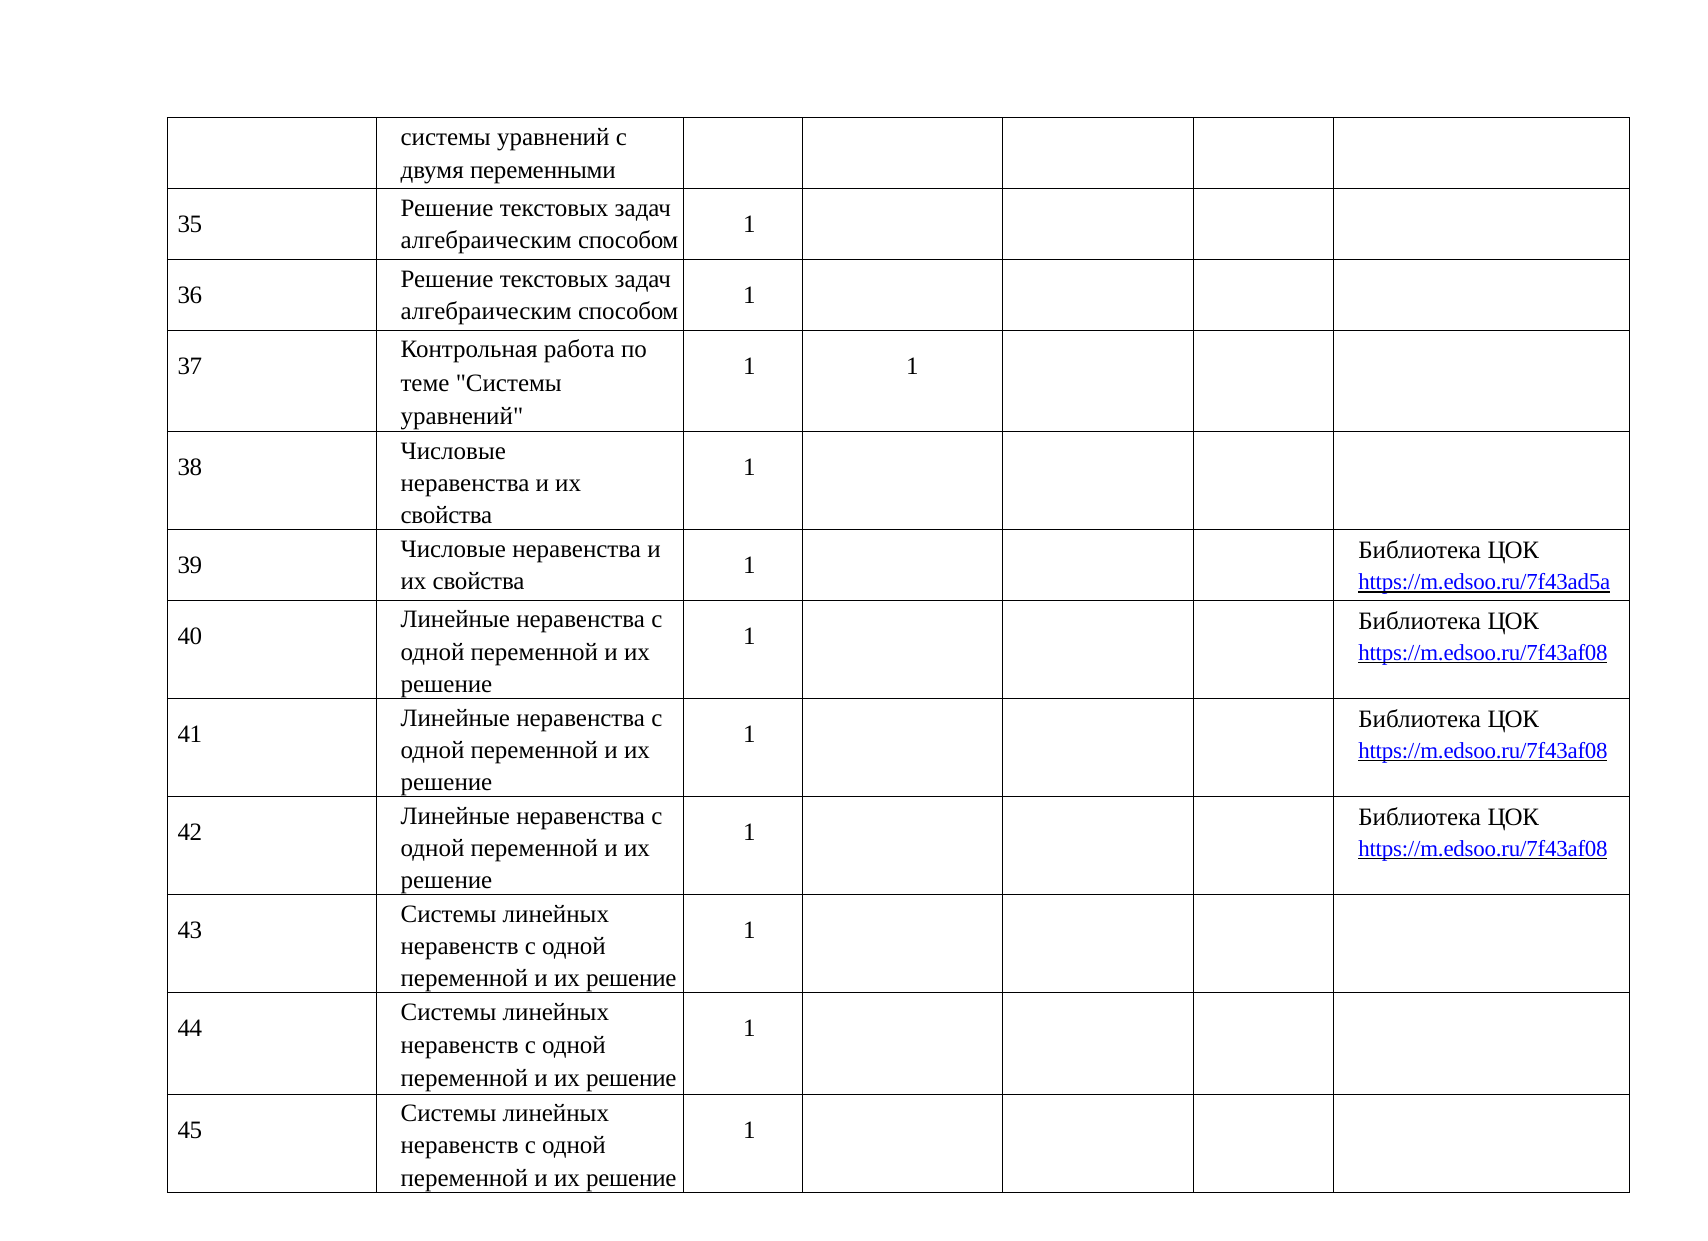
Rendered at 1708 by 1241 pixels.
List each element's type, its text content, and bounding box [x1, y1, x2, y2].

table_cell [1194, 530, 1333, 600]
table_cell [1003, 699, 1193, 796]
table_cell [803, 993, 1002, 1093]
table_cell [1194, 189, 1333, 259]
table_cell [1003, 1095, 1193, 1192]
table_cell Библиотека ЦОК https://m.edsoo.ru/7f43af08 [1334, 797, 1629, 894]
table_cell [1003, 530, 1193, 600]
table_header системы уравнений с двумя переменными [377, 118, 683, 188]
table_cell 41 [168, 699, 376, 796]
table_cell Линейные неравенства с одной переменной и их решение [377, 601, 683, 698]
table_cell [803, 1095, 1002, 1192]
table_cell [1194, 1095, 1333, 1192]
table_cell [1003, 260, 1193, 329]
table_header [168, 118, 376, 188]
table_cell 1 [684, 699, 802, 796]
table_cell Решение текстовых задач алгебраическим способом [377, 189, 683, 259]
table_header [684, 118, 802, 188]
table_cell [1003, 331, 1193, 431]
table_cell 38 [168, 432, 376, 529]
table_cell [1003, 601, 1193, 698]
table_cell 45 [168, 1095, 376, 1192]
table_cell [803, 530, 1002, 600]
table_cell Системы линейных неравенств с одной переменной и их решение [377, 1095, 683, 1192]
table_cell [1194, 699, 1333, 796]
table_cell 1 [684, 797, 802, 894]
table_cell [1194, 260, 1333, 329]
table_cell 42 [168, 797, 376, 894]
table_cell 1 [803, 331, 1002, 431]
table_cell [1003, 189, 1193, 259]
table_cell [1003, 432, 1193, 529]
table_cell 1 [684, 895, 802, 992]
table_cell Числовые неравенства и их свойства [377, 432, 683, 529]
table_cell [1194, 993, 1333, 1093]
table_cell [1334, 189, 1629, 259]
table_cell [1334, 1095, 1629, 1192]
table_cell [1194, 797, 1333, 894]
table_cell [1334, 260, 1629, 329]
table_cell [803, 699, 1002, 796]
table_cell [803, 189, 1002, 259]
table_cell 43 [168, 895, 376, 992]
table_cell Библиотека ЦОК https://m.edsoo.ru/7f43ad5a [1334, 530, 1629, 600]
table_cell [803, 895, 1002, 992]
table_header [1334, 118, 1629, 188]
table_cell Числовые неравенства и их свойства [377, 530, 683, 600]
table_cell Системы линейных неравенств с одной переменной и их решение [377, 895, 683, 992]
table_cell 1 [684, 1095, 802, 1192]
table_cell [1194, 432, 1333, 529]
table_cell 1 [684, 432, 802, 529]
table_cell [803, 601, 1002, 698]
table_cell 1 [684, 260, 802, 329]
table_cell Системы линейных неравенств с одной переменной и их решение [377, 993, 683, 1093]
table_cell [1334, 331, 1629, 431]
table_cell [1334, 993, 1629, 1093]
table_cell [1194, 331, 1333, 431]
table_cell 40 [168, 601, 376, 698]
table_cell 35 [168, 189, 376, 259]
table_cell 1 [684, 993, 802, 1093]
table_cell Библиотека ЦОК https://m.edsoo.ru/7f43af08 [1334, 601, 1629, 698]
table_cell 37 [168, 331, 376, 431]
table_cell Линейные неравенства с одной переменной и их решение [377, 797, 683, 894]
table_cell Линейные неравенства с одной переменной и их решение [377, 699, 683, 796]
table_cell 36 [168, 260, 376, 329]
table_cell [1194, 601, 1333, 698]
table_cell [1003, 797, 1193, 894]
table_cell [1003, 993, 1193, 1093]
table_cell Библиотека ЦОК https://m.edsoo.ru/7f43af08 [1334, 699, 1629, 796]
table_cell 1 [684, 331, 802, 431]
table_cell 1 [684, 601, 802, 698]
table_cell 44 [168, 993, 376, 1093]
table_cell 1 [684, 530, 802, 600]
table_header [1003, 118, 1193, 188]
table_cell 39 [168, 530, 376, 600]
table_cell [803, 432, 1002, 529]
table_header [803, 118, 1002, 188]
table_cell [803, 797, 1002, 894]
table_cell Контрольная работа по теме "Системы уравнений" [377, 331, 683, 431]
table_cell [1334, 895, 1629, 992]
table_cell [1334, 432, 1629, 529]
table_header [1194, 118, 1333, 188]
table_cell Решение текстовых задач алгебраическим способом [377, 260, 683, 329]
table_cell [1003, 895, 1193, 992]
table_cell [803, 260, 1002, 329]
table_cell [1194, 895, 1333, 992]
table_cell 1 [684, 189, 802, 259]
